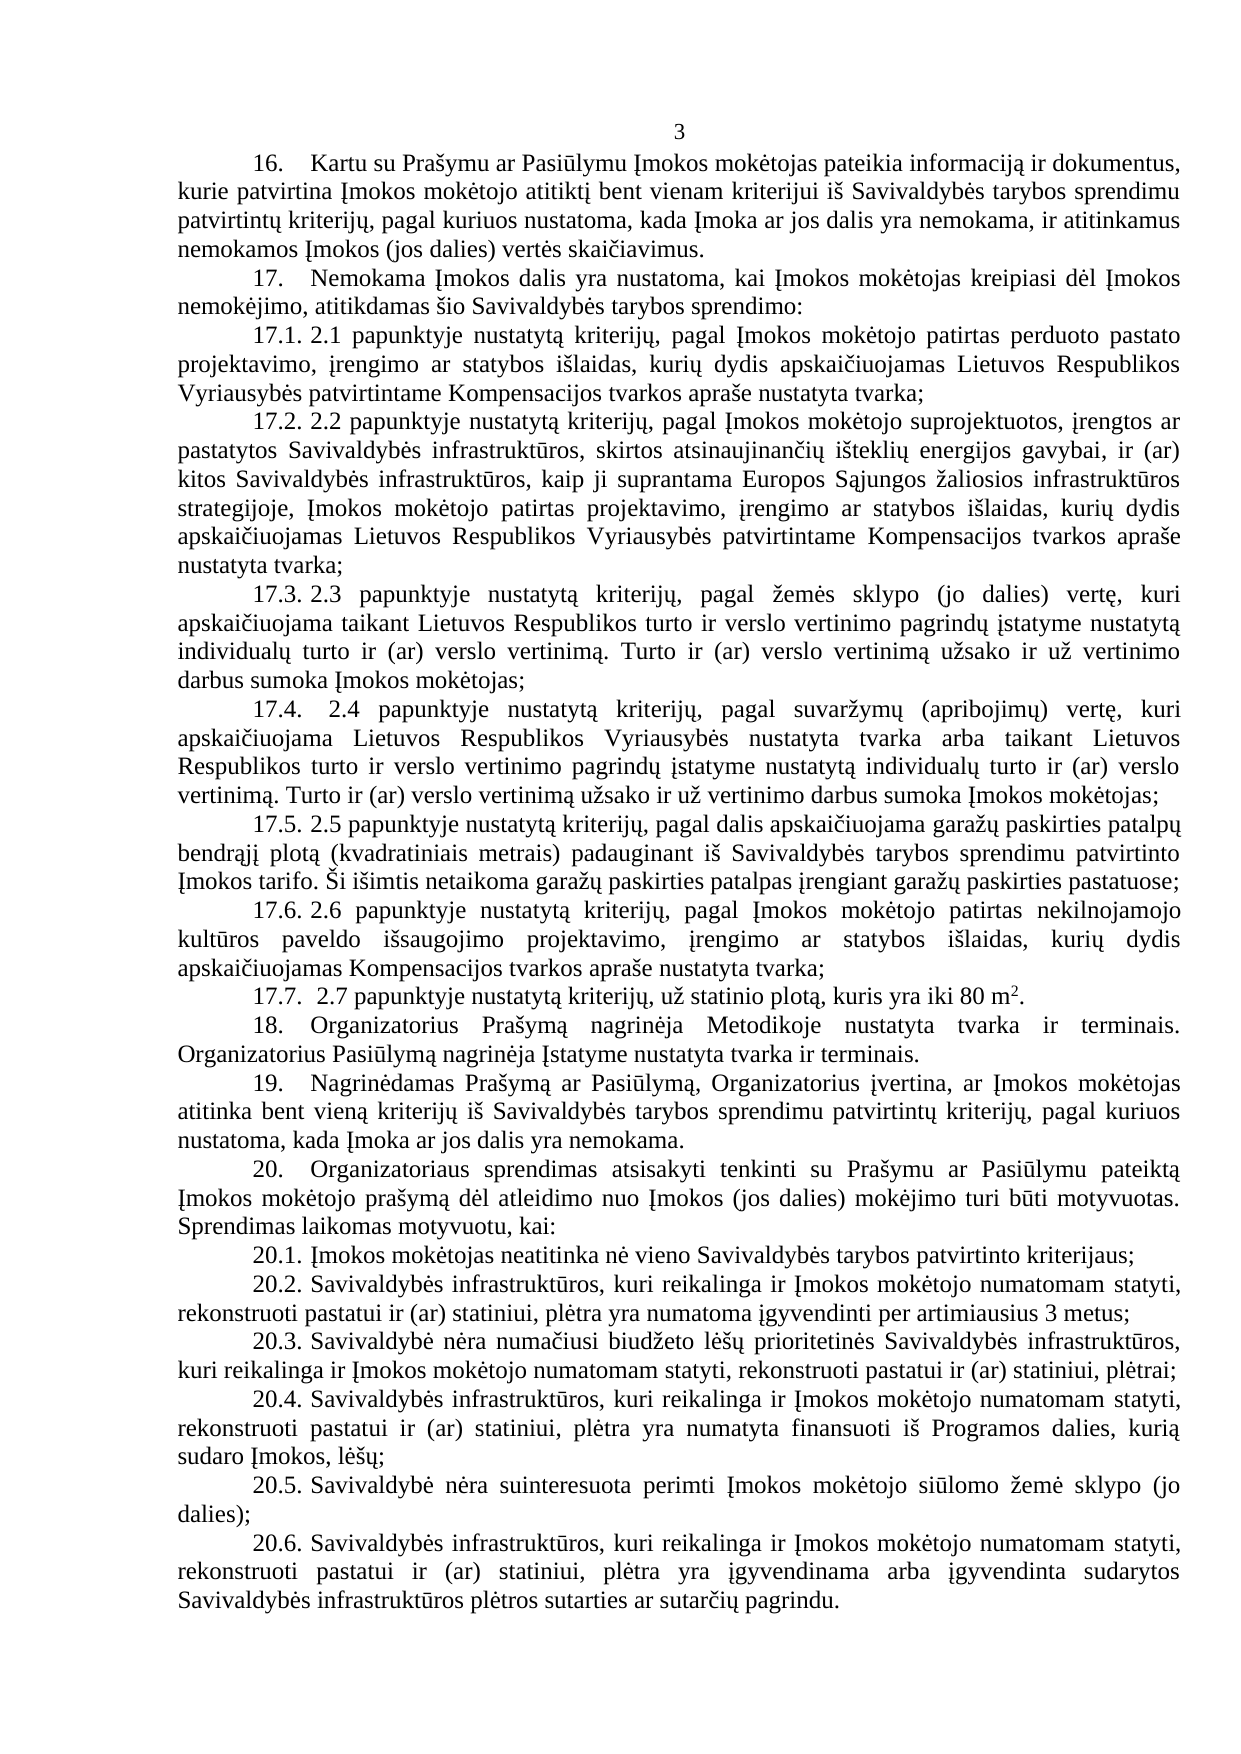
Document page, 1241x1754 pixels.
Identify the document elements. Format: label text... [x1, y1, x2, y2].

text 16. Kartu su Prašymu ar Pasiūlymu Įmokos mokėtojas pateikia informaciją ir dokumentus, kurie patvirtina Įmokos mokėtojo atitiktį bent vienam kriterijui iš Savivaldybės tarybos sprendimu patvirtintų kriterijų, pagal kuriuos nustatoma, kada Įmoka ar jos dalis yra nemokama, ir atitinkamus nemokamos Įmokos (jos dalies) vertės skaičiavimus. [177, 148, 1181, 263]
text 20.3. Savivaldybė nėra numačiusi biudžeto lėšų prioritetinės Savivaldybės infrastruktūros, kuri reikalinga ir Įmokos mokėtojo numatomam statyti, rekonstruoti pastatui ir (ar) statiniui, plėtrai; [177, 1326, 1181, 1384]
text 18. Organizatorius Prašymą nagrinėja Metodikoje nustatyta tvarka ir terminais. Organizatorius Pasiūlymą nagrinėja Įstatyme nustatyta tvarka ir terminais. [177, 1010, 1181, 1068]
text 19. Nagrinėdamas Prašymą ar Pasiūlymą, Organizatorius įvertina, ar Įmokos mokėtojas atitinka bent vieną kriterijų iš Savivaldybės tarybos sprendimu patvirtintų kriterijų, pagal kuriuos nustatoma, kada Įmoka ar jos dalis yra nemokama. [177, 1068, 1181, 1154]
text 17.1. 2.1 papunktyje nustatytą kriterijų, pagal Įmokos mokėtojo patirtas perduoto pastato projektavimo, įrengimo ar statybos išlaidas, kurių dydis apskaičiuojamas Lietuvos Respublikos Vyriausybės patvirtintame Kompensacijos tvarkos apraše nustatyta tvarka; [177, 320, 1181, 406]
text 20.6. Savivaldybės infrastruktūros, kuri reikalinga ir Įmokos mokėtojo numatomam statyti, rekonstruoti pastatui ir (ar) statiniui, plėtra yra įgyvendinama arba įgyvendinta sudarytos Savivaldybės infrastruktūros plėtros sutarties ar sutarčių pagrindu. [177, 1528, 1181, 1614]
text 20.5. Savivaldybė nėra suinteresuota perimti Įmokos mokėtojo siūlomo žemė sklypo (jo dalies); [177, 1470, 1181, 1528]
text 20. Organizatoriaus sprendimas atsisakyti tenkinti su Prašymu ar Pasiūlymu pateiktą Įmokos mokėtojo prašymą dėl atleidimo nuo Įmokos (jos dalies) mokėjimo turi būti motyvuotas. Sprendimas laikomas motyvuotu, kai: [177, 1154, 1181, 1240]
text 20.4. Savivaldybės infrastruktūros, kuri reikalinga ir Įmokos mokėtojo numatomam statyti, rekonstruoti pastatui ir (ar) statiniui, plėtra yra numatyta finansuoti iš Programos dalies, kurią sudaro Įmokos, lėšų; [177, 1384, 1181, 1470]
text 17.2. 2.2 papunktyje nustatytą kriterijų, pagal Įmokos mokėtojo suprojektuotos, įrengtos ar pastatytos Savivaldybės infrastruktūros, skirtos atsinaujinančių išteklių energijos gavybai, ir (ar) kitos Savivaldybės infrastruktūros, kaip ji suprantama Europos Sąjungos žaliosios infrastruktūros strategijoje, Įmokos mokėtojo patirtas projektavimo, įrengimo ar statybos išlaidas, kurių dydis apskaičiuojamas Lietuvos Respublikos Vyriausybės patvirtintame Kompensacijos tvarkos apraše nustatyta tvarka; [177, 406, 1181, 579]
text 17.7. 2.7 papunktyje nustatytą kriterijų, už statinio plotą, kuris yra iki 80 m2. [177, 981, 1181, 1010]
text 17.6. 2.6 papunktyje nustatytą kriterijų, pagal Įmokos mokėtojo patirtas nekilnojamojo kultūros paveldo išsaugojimo projektavimo, įrengimo ar statybos išlaidas, kurių dydis apskaičiuojamas Kompensacijos tvarkos apraše nustatyta tvarka; [177, 895, 1181, 981]
text 17.5. 2.5 papunktyje nustatytą kriterijų, pagal dalis apskaičiuojama garažų paskirties patalpų bendrąjį plotą (kvadratiniais metrais) padauginant iš Savivaldybės tarybos sprendimu patvirtinto Įmokos tarifo. Ši išimtis netaikoma garažų paskirties patalpas įrengiant garažų paskirties pastatuose; [177, 809, 1181, 895]
text 20.2. Savivaldybės infrastruktūros, kuri reikalinga ir Įmokos mokėtojo numatomam statyti, rekonstruoti pastatui ir (ar) statiniui, plėtra yra numatoma įgyvendinti per artimiausius 3 metus; [177, 1269, 1181, 1326]
text 17. Nemokama Įmokos dalis yra nustatoma, kai Įmokos mokėtojas kreipiasi dėl Įmokos nemokėjimo, atitikdamas šio Savivaldybės tarybos sprendimo: [177, 263, 1181, 320]
text 17.3. 2.3 papunktyje nustatytą kriterijų, pagal žemės sklypo (jo dalies) vertę, kuri apskaičiuojama taikant Lietuvos Respublikos turto ir verslo vertinimo pagrindų įstatyme nustatytą individualų turto ir (ar) verslo vertinimą. Turto ir (ar) verslo vertinimą užsako ir už vertinimo darbus sumoka Įmokos mokėtojas; [177, 579, 1181, 694]
text 20.1. Įmokos mokėtojas neatitinka nė vieno Savivaldybės tarybos patvirtinto kriterijaus; [177, 1240, 1181, 1269]
text 17.4. 2.4 papunktyje nustatytą kriterijų, pagal suvaržymų (apribojimų) vertę, kuri apskaičiuojama Lietuvos Respublikos Vyriausybės nustatyta tvarka arba taikant Lietuvos Respublikos turto ir verslo vertinimo pagrindų įstatyme nustatytą individualų turto ir (ar) verslo vertinimą. Turto ir (ar) verslo vertinimą užsako ir už vertinimo darbus sumoka Įmokos mokėtojas; [177, 694, 1181, 809]
